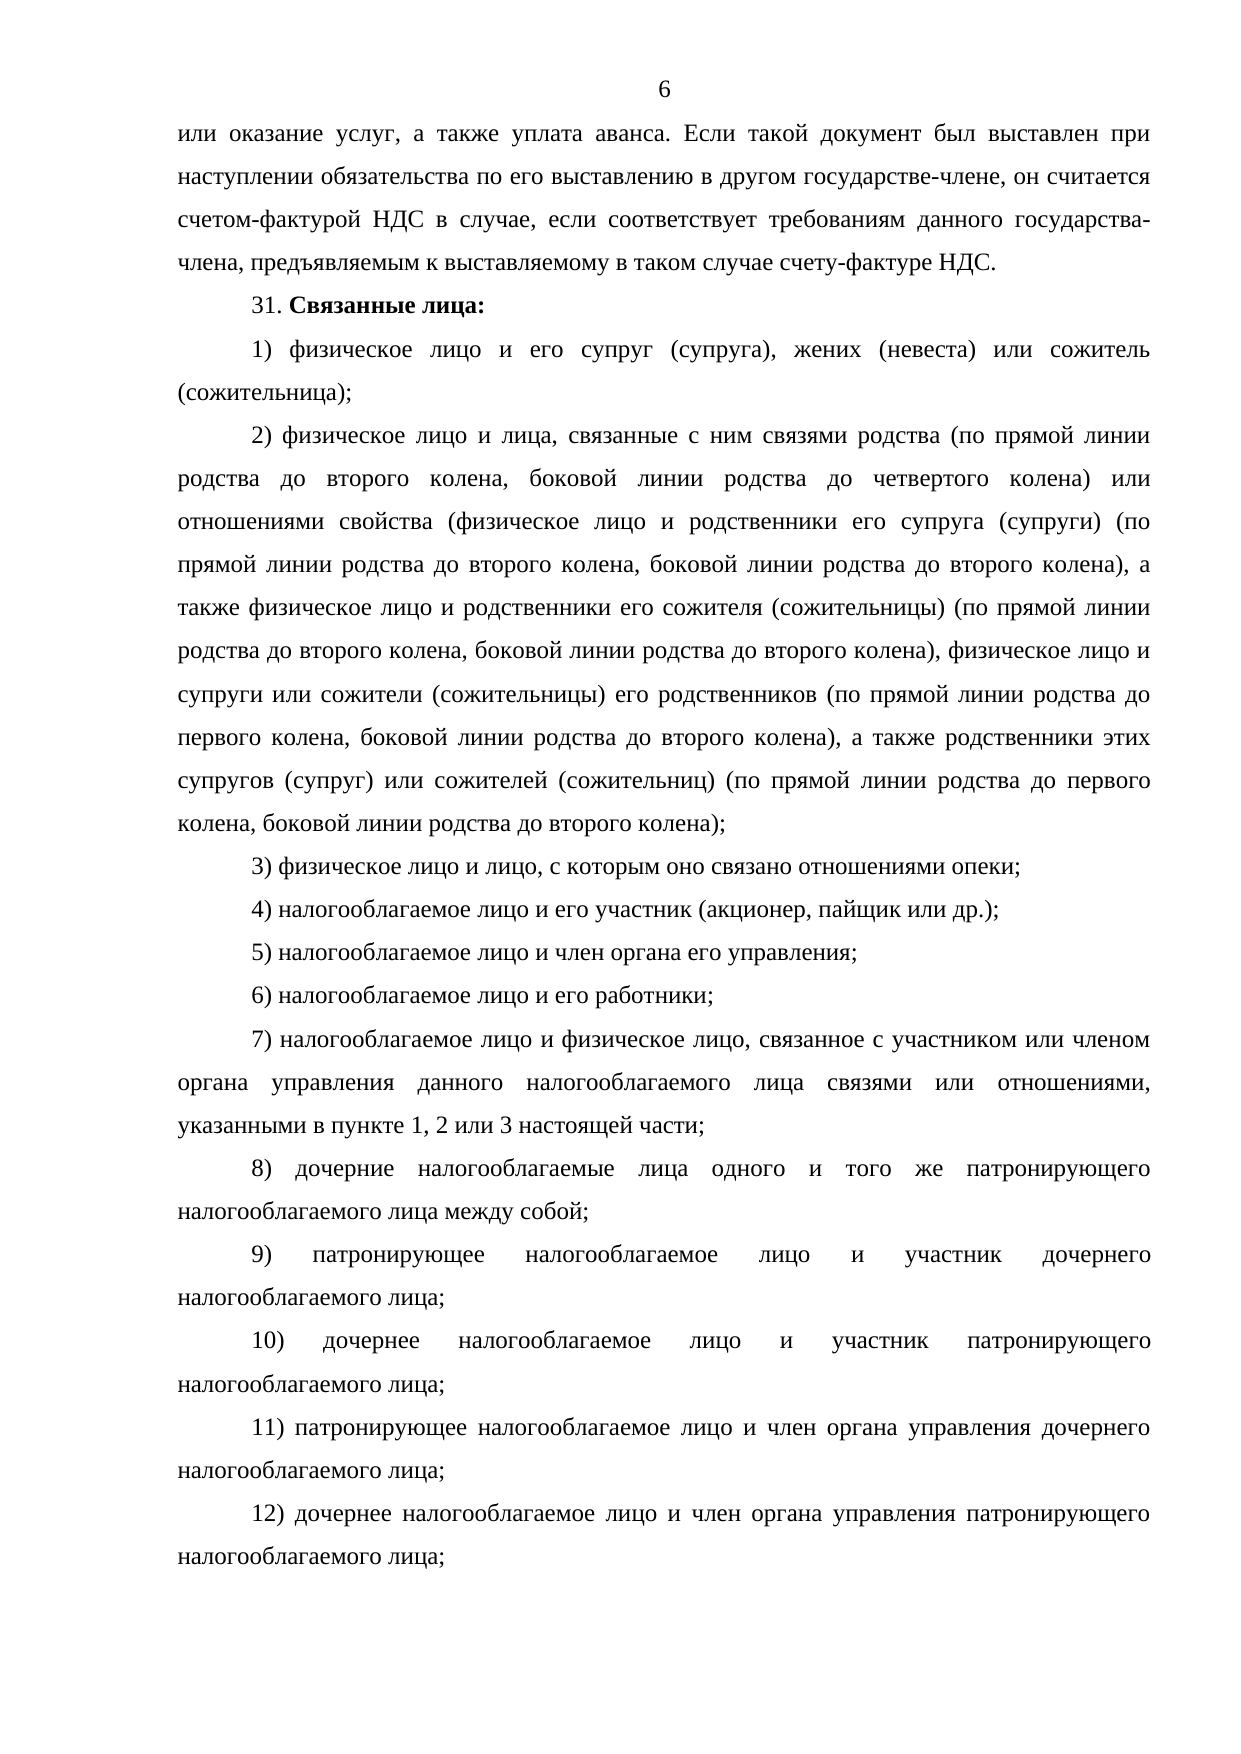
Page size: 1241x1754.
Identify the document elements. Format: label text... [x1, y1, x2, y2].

text 11) патронирующее налогооблагаемое лицо и член органа управления дочернего налогооблагаемого лица; [177, 1412, 1152, 1484]
text 8) дочерние налогооблагаемые лица одного и того же патронирующего налогооблагаемого лица между собой; [177, 1153, 1152, 1225]
text 1) физическое лицо и его супруг (супруга), жених (невеста) или сожитель (сожительница); [177, 334, 1152, 406]
text 6) налогооблагаемое лицо и его работники; [177, 981, 1152, 1009]
text 10) дочернее налогооблагаемое лицо и участник патронирующего налогооблагаемого лица; [177, 1326, 1152, 1397]
text 2) физическое лицо и лица, связанные с ним связями родства (по прямой линии родства до второго колена, боковой линии родства до четвертого колена) или отношениями свойства (физическое лицо и родственники его супруга (супруги) (по прямой линии родства до второго колена, боковой линии родства до второго колена), а также физическое лицо и родственники его сожителя (сожительницы) (по прямой линии родства до второго колена, боковой линии родства до второго колена), физическое лицо и супруги или сожители (сожительницы) его родственников (по прямой линии родства до первого колена, боковой линии родства до второго колена), а также родственники этих супругов (супруг) или сожителей (сожительниц) (по прямой линии родства до первого колена, боковой линии родства до второго колена); [177, 420, 1152, 837]
text 4) налогооблагаемое лицо и его участник (акционер, пайщик или др.); [177, 894, 1152, 923]
text 9) патронирующее налогооблагаемое лицо и участник дочернего налогооблагаемого лица; [177, 1239, 1152, 1311]
text 3) физическое лицо и лицо, с которым оно связано отношениями опеки; [177, 851, 1152, 880]
text 12) дочернее налогооблагаемое лицо и член органа управления патронирующего налогооблагаемого лица; [177, 1498, 1152, 1570]
text 31. Связанные лица: [177, 291, 1152, 319]
text или оказание услуг, а также уплата аванса. Если такой документ был выставлен при наступлении обязательства по его выставлению в другом государстве-члене, он считается счетом-фактурой НДС в случае, если соответствует требованиям данного государства-члена, предъявляемым к выставляемому в таком случае счету-фактуре НДС. [177, 118, 1152, 276]
text 7) налогооблагаемое лицо и физическое лицо, связанное с участником или членом органа управления данного налогооблагаемого лица связями или отношениями, указанными в пункте 1, 2 или 3 настоящей части; [177, 1024, 1152, 1139]
text 5) налогооблагаемое лицо и член органа его управления; [177, 937, 1152, 966]
